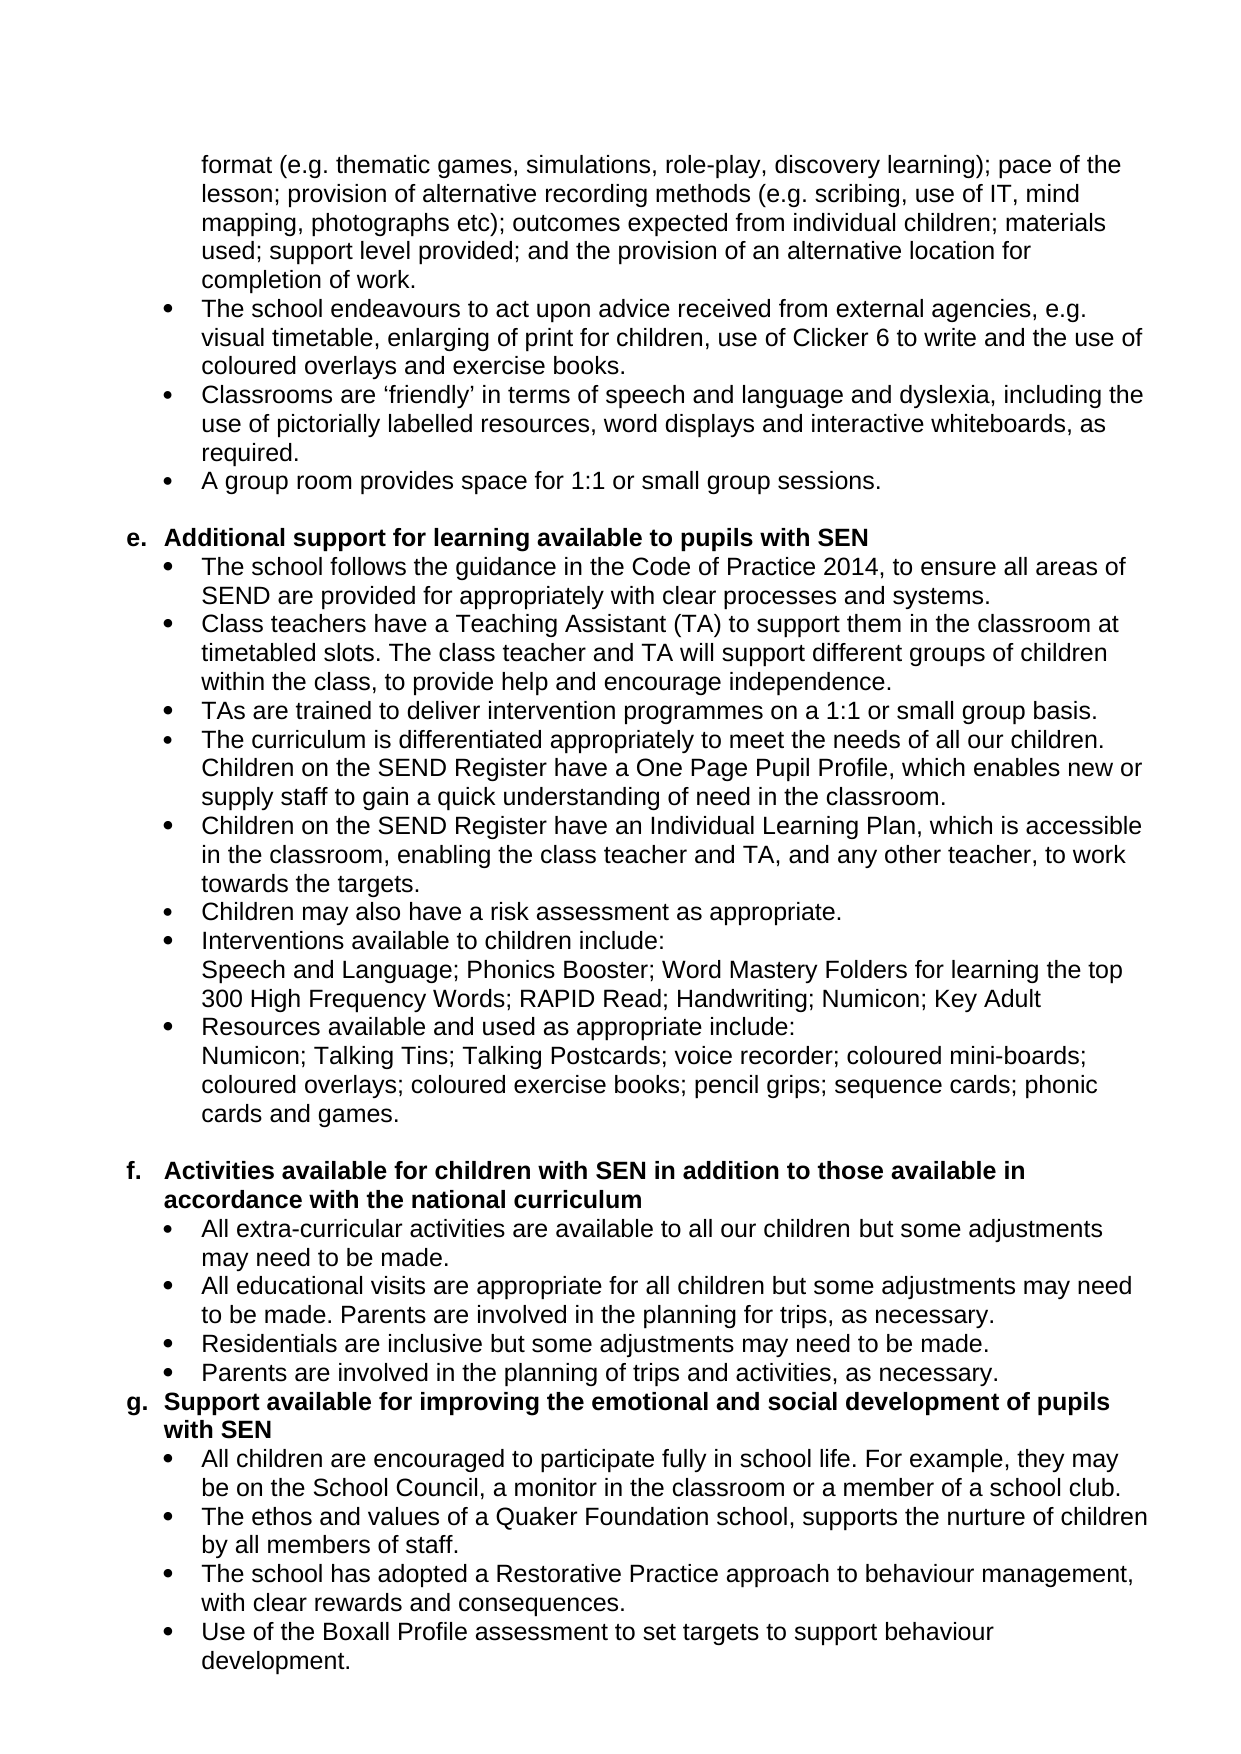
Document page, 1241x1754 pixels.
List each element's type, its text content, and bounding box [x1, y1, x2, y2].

list The school endeavours to act upon advice received from external agencies, e.g. visual timetable, enlarging of print for children, use of Clicker 6 to write and the use of coloured overlays and exercise books. [164, 294, 1152, 380]
list The curriculum is differentiated appropriately to meet the needs of all our children. Children on the SEND Register have a One Page Pupil Profile, which enables new or supply staff to gain a quick understanding of need in the classroom. [164, 725, 1152, 811]
list Children may also have a risk assessment as appropriate. [164, 897, 1152, 926]
list All educational visits are appropriate for all children but some adjustments may need to be made. Parents are involved in the planning for trips, as necessary. [164, 1271, 1152, 1329]
list Children on the SEND Register have an Individual Learning Plan, which is accessible in the classroom, enabling the class teacher and TA, and any other teacher, to work towards the targets. [164, 811, 1152, 897]
list Residentials are inclusive but some adjustments may need to be made. [164, 1329, 1152, 1358]
list Use of the Boxall Profile assessment to set targets to support behaviour development. [164, 1617, 1152, 1674]
list Activities available for children with SEN in addition to those available in accordance with the national curriculum [126, 1156, 1152, 1214]
list Interventions available to children include: [164, 926, 1152, 955]
list Additional support for learning available to pupils with SEN [126, 523, 1152, 552]
list Classrooms are ‘friendly’ in terms of speech and language and dyslexia, including the use of pictorially labelled resources, word displays and interactive whiteboards, as required. [164, 380, 1152, 466]
list Parents are involved in the planning of trips and activities, as necessary. [164, 1358, 1152, 1387]
list Numicon; Talking Tins; Talking Postcards; voice recorder; coloured mini-boards; coloured overlays; coloured exercise books; pencil grips; sequence cards; phonic cards and games. [201, 1041, 1152, 1127]
list The ethos and values of a Quaker Foundation school, supports the nurture of children by all members of staff. [164, 1502, 1152, 1559]
list TAs are trained to deliver intervention programmes on a 1:1 or small group basis. [164, 696, 1152, 725]
list Class teachers have a Teaching Assistant (TA) to support them in the classroom at timetabled slots. The class teacher and TA will support different groups of children within the class, to provide help and encourage independence. [164, 609, 1152, 696]
list The school follows the guidance in the Code of Practice 2014, to ensure all areas of SEND are provided for appropriately with clear processes and systems. [164, 552, 1152, 609]
list format (e.g. thematic games, simulations, role-play, discovery learning); pace of the lesson; provision of alternative recording methods (e.g. scribing, use of IT, mind mapping, photographs etc); outcomes expected from individual children; materials used; support level provided; and the provision of an alternative location for completion of work. [164, 150, 1152, 294]
list Speech and Language; Phonics Booster; Word Mastery Folders for learning the top 300 High Frequency Words; RAPID Read; Handwriting; Numicon; Key Adult [201, 955, 1152, 1012]
list All children are encouraged to participate fully in school life. For example, they may be on the School Council, a monitor in the classroom or a member of a school club. [164, 1444, 1152, 1502]
list All extra-curricular activities are available to all our children but some adjustments may need to be made. [164, 1214, 1152, 1271]
list Resources available and used as appropriate include: [164, 1012, 1152, 1041]
list Support available for improving the emotional and social development of pupils with SEN [126, 1387, 1152, 1444]
list A group room provides space for 1:1 or small group sessions. [164, 466, 1152, 495]
list The school has adopted a Restorative Practice approach to behaviour management, with clear rewards and consequences. [164, 1559, 1152, 1617]
